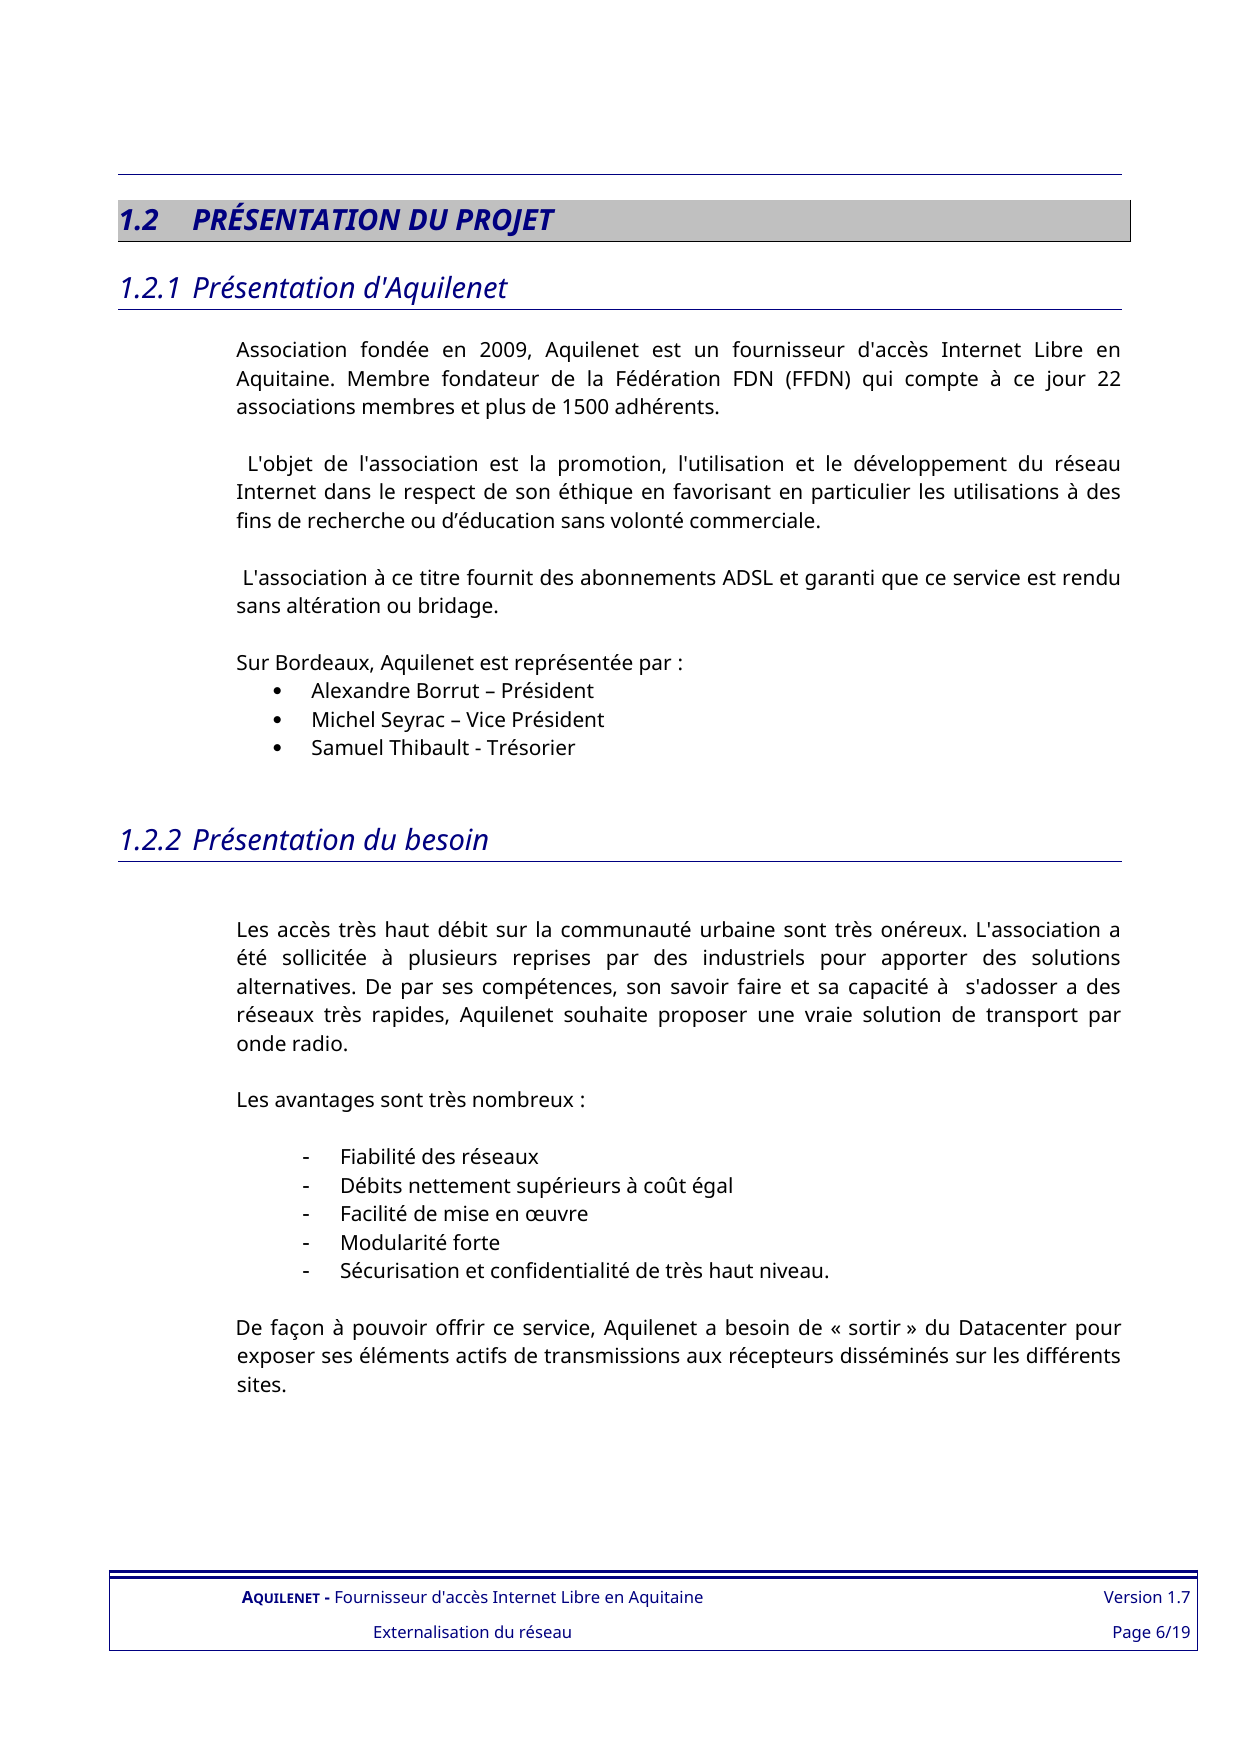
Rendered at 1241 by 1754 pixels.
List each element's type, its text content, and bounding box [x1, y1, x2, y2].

list Facilité de mise en œuvre [302, 1199, 1122, 1228]
list Alexandre Borrut – Président [274, 677, 1122, 705]
list Michel Seyrac – Vice Président [274, 705, 1122, 733]
text Les accès très haut débit sur la communauté urbaine sont très onéreux. L'association a été sollicitée à plusieurs reprises par des industriels pour apporter des solutions alternatives. De par ses compétences, son savoir faire et sa capacité à s'adosser a des réseaux très rapides, Aquilenet souhaite proposer une vraie solution de transport par onde radio. [236, 915, 1122, 1057]
subtitle Présentation d'Aquilenet [118, 267, 1122, 309]
list Sécurisation et confidentialité de très haut niveau. [302, 1256, 1122, 1285]
text Sur Bordeaux, Aquilenet est représentée par : [236, 648, 1122, 677]
subtitle Présentation du projet [118, 200, 1130, 241]
text L'objet de l'association est la promotion, l'utilisation et le développement du réseau Internet dans le respect de son éthique en favorisant en particulier les utilisations à des fins de recherche ou d’éducation sans volonté commerciale. [236, 449, 1122, 534]
subtitle Présentation du besoin [118, 819, 1122, 861]
list Débits nettement supérieurs à coût égal [302, 1171, 1122, 1199]
list Modularité forte [302, 1228, 1122, 1256]
list Fiabilité des réseaux [302, 1142, 1122, 1171]
text Association fondée en 2009, Aquilenet est un fournisseur d'accès Internet Libre en Aquitaine. Membre fondateur de la Fédération FDN (FFDN) qui compte à ce jour 22 associations membres et plus de 1500 adhérents. [236, 335, 1122, 421]
text L'association à ce titre fournit des abonnements ADSL et garanti que ce service est rendu sans altération ou bridage. [236, 563, 1122, 620]
list Samuel Thibault - Trésorier [274, 733, 1122, 762]
text De façon à pouvoir offrir ce service, Aquilenet a besoin de « sortir » du Datacenter pour exposer ses éléments actifs de transmissions aux récepteurs disséminés sur les différents sites. [235, 1313, 1122, 1398]
text Les avantages sont très nombreux : [236, 1086, 1122, 1114]
